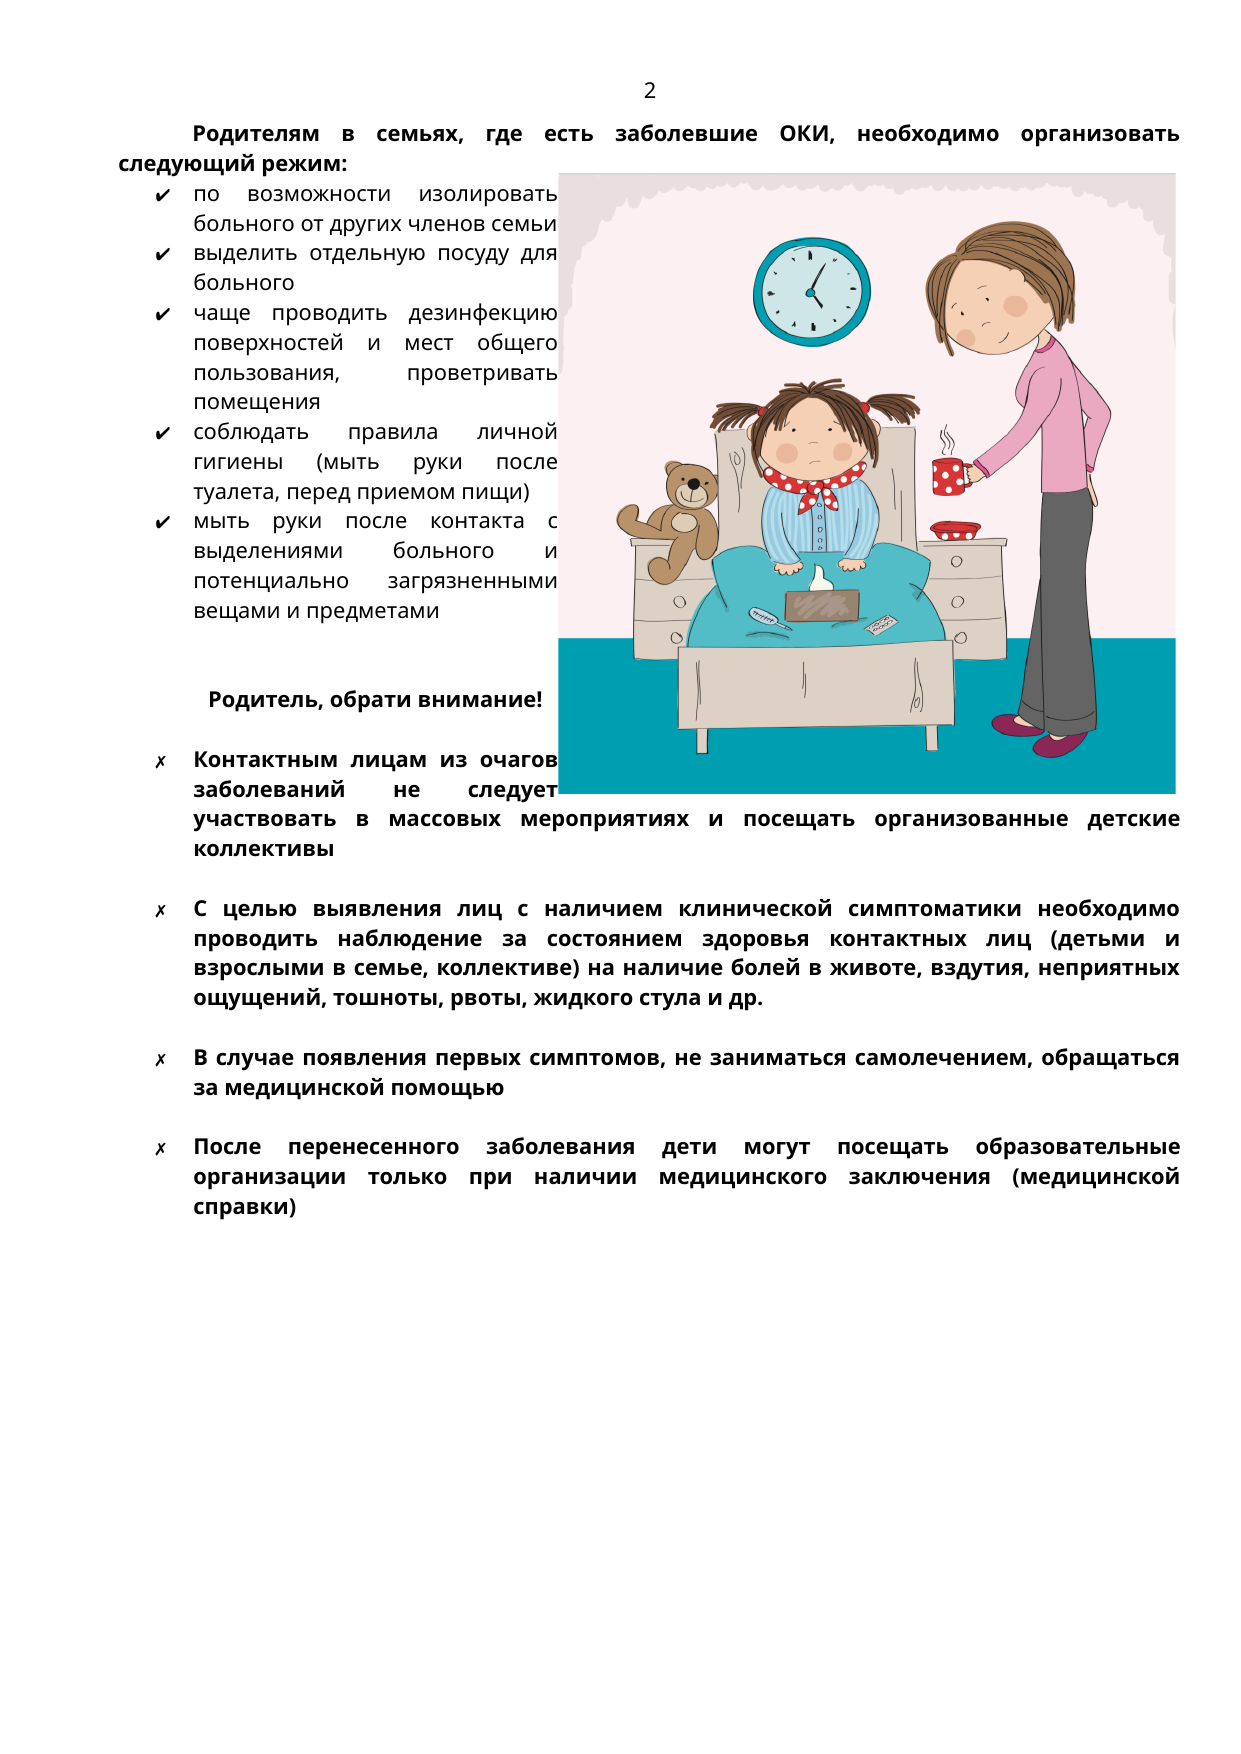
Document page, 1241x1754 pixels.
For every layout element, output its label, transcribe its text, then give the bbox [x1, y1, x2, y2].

list После перенесенного заболевания дети могут посещать образовательные организации только при наличии медицинского заключения (медицинской справки) [156, 1131, 1181, 1220]
list по возможности изолировать больного от других членов семьи [156, 178, 558, 237]
list Контактным лицам из очагов заболеваний не следует участвовать в массовых мероприятиях и посещать организованные детские коллективы [156, 744, 1181, 863]
list выделить отдельную посуду для больного [156, 237, 558, 297]
list чаще проводить дезинфекцию поверхностей и мест общего пользования, проветривать помещения [156, 297, 558, 416]
text Родитель, обрати внимание! [118, 684, 558, 714]
list В случае появления первых симптомов, не заниматься самолечением, обращаться за медицинской помощью [156, 1042, 1181, 1101]
list С целью выявления лиц с наличием клинической симптоматики необходимо проводить наблюдение за состоянием здоровья контактных лиц (детьми и взрослыми в семье, коллективе) на наличие болей в животе, вздутия, неприятных ощущений, тошноты, рвоты, жидкого стула и др. [156, 893, 1181, 1012]
text Родителям в семьях, где есть заболевшие ОКИ, необходимо организовать следующий режим: [118, 118, 1181, 178]
list соблюдать правила личной гигиены (мыть руки после туалета, перед приемом пищи) [156, 416, 558, 505]
list мыть руки после контакта с выделениями больного и потенциально загрязненными вещами и предметами [156, 505, 558, 624]
